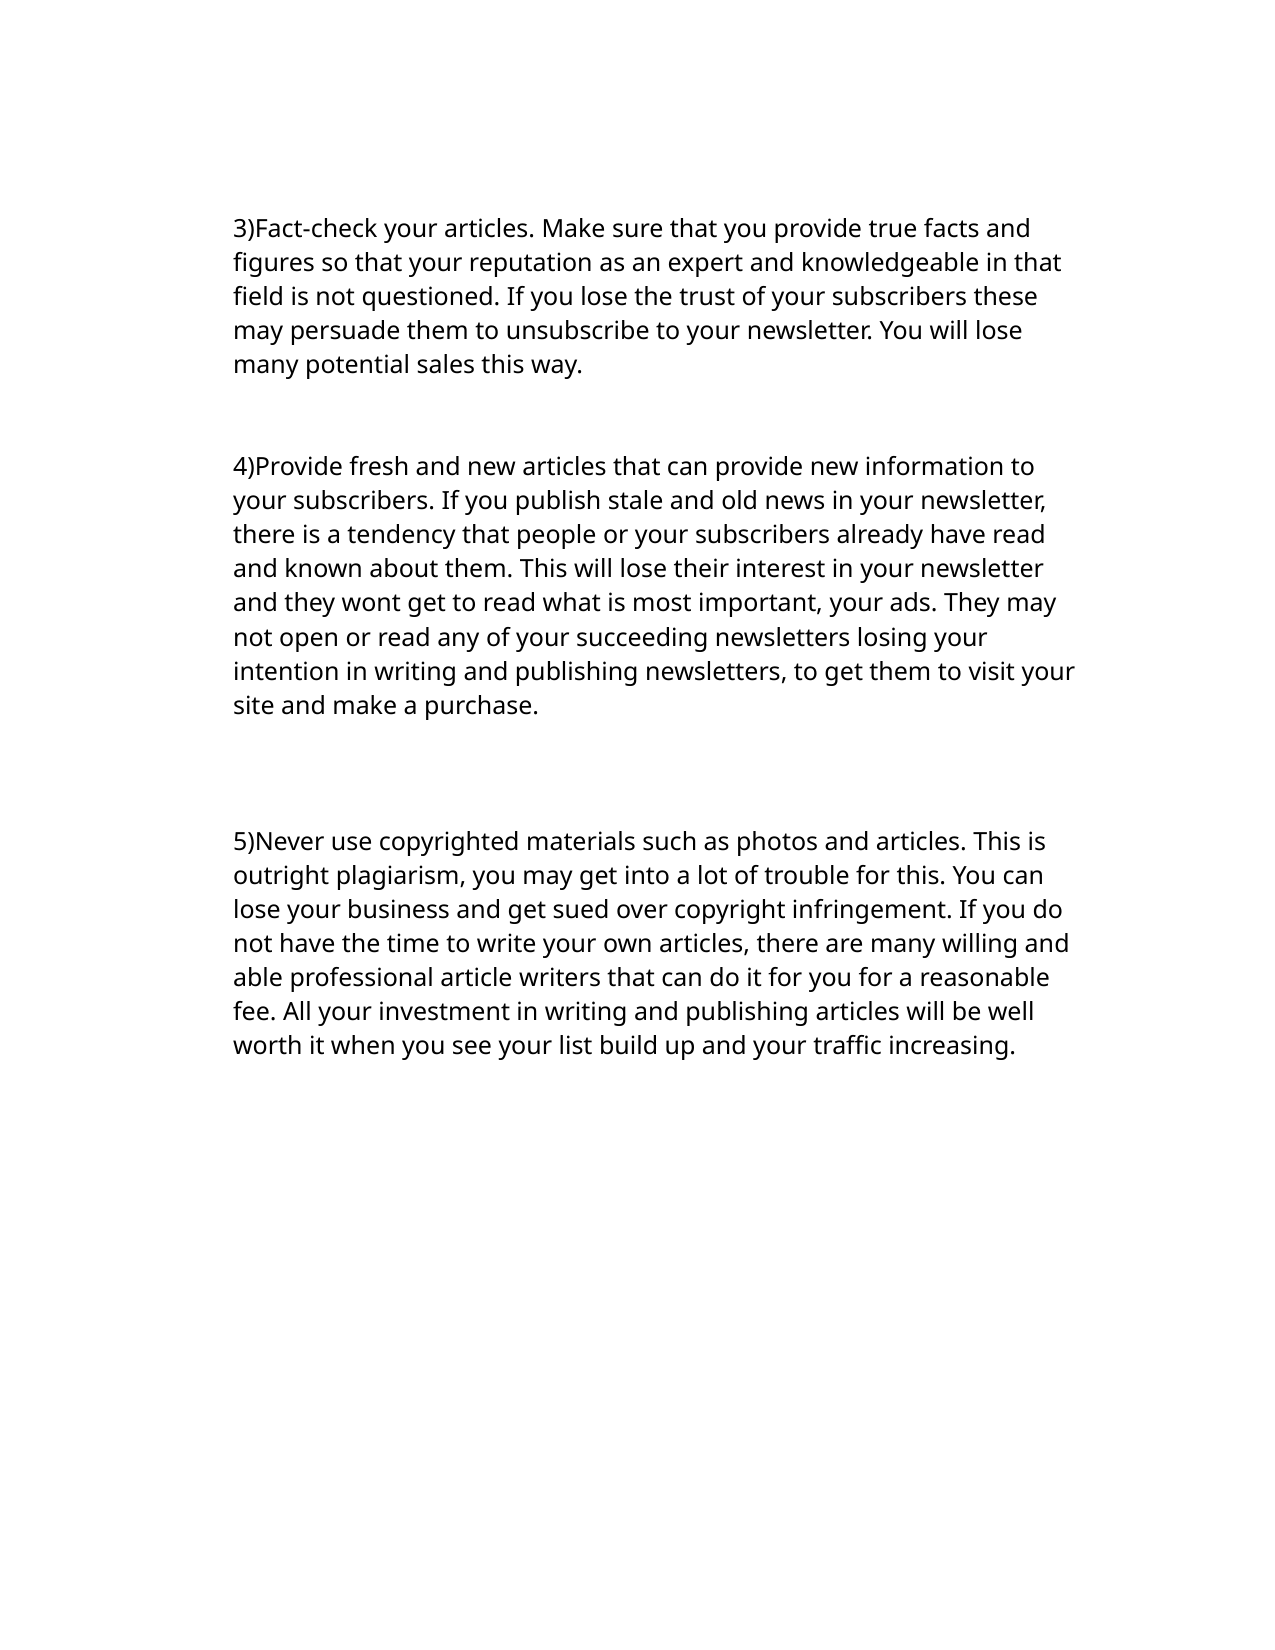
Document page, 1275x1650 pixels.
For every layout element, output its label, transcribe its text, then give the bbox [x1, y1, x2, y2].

list Never use copyrighted materials such as photos and articles. This is outright plagiarism, you may get into a lot of trouble for this. You can lose your business and get sued over copyright infringement. If you do not have the time to write your own articles, there are many willing and able professional article writers that can do it for you for a reasonable fee. All your investment in writing and publishing articles will be well worth it when you see your list build up and your traffic increasing. [233, 823, 1092, 1062]
list Fact-check your articles. Make sure that you provide true facts and figures so that your reputation as an expert and knowledgeable in that field is not questioned. If you lose the trust of your subscribers these may persuade them to unsubscribe to your newsletter. You will lose many potential sales this way. [233, 210, 1092, 381]
list Provide fresh and new articles that can provide new information to your subscribers. If you publish stale and old news in your newsletter, there is a tendency that people or your subscribers already have read and known about them. This will lose their interest in your newsletter and they wont get to read what is most important, your ads. They may not open or read any of your succeeding newsletters losing your intention in writing and publishing newsletters, to get them to visit your site and make a purchase. [233, 449, 1092, 721]
